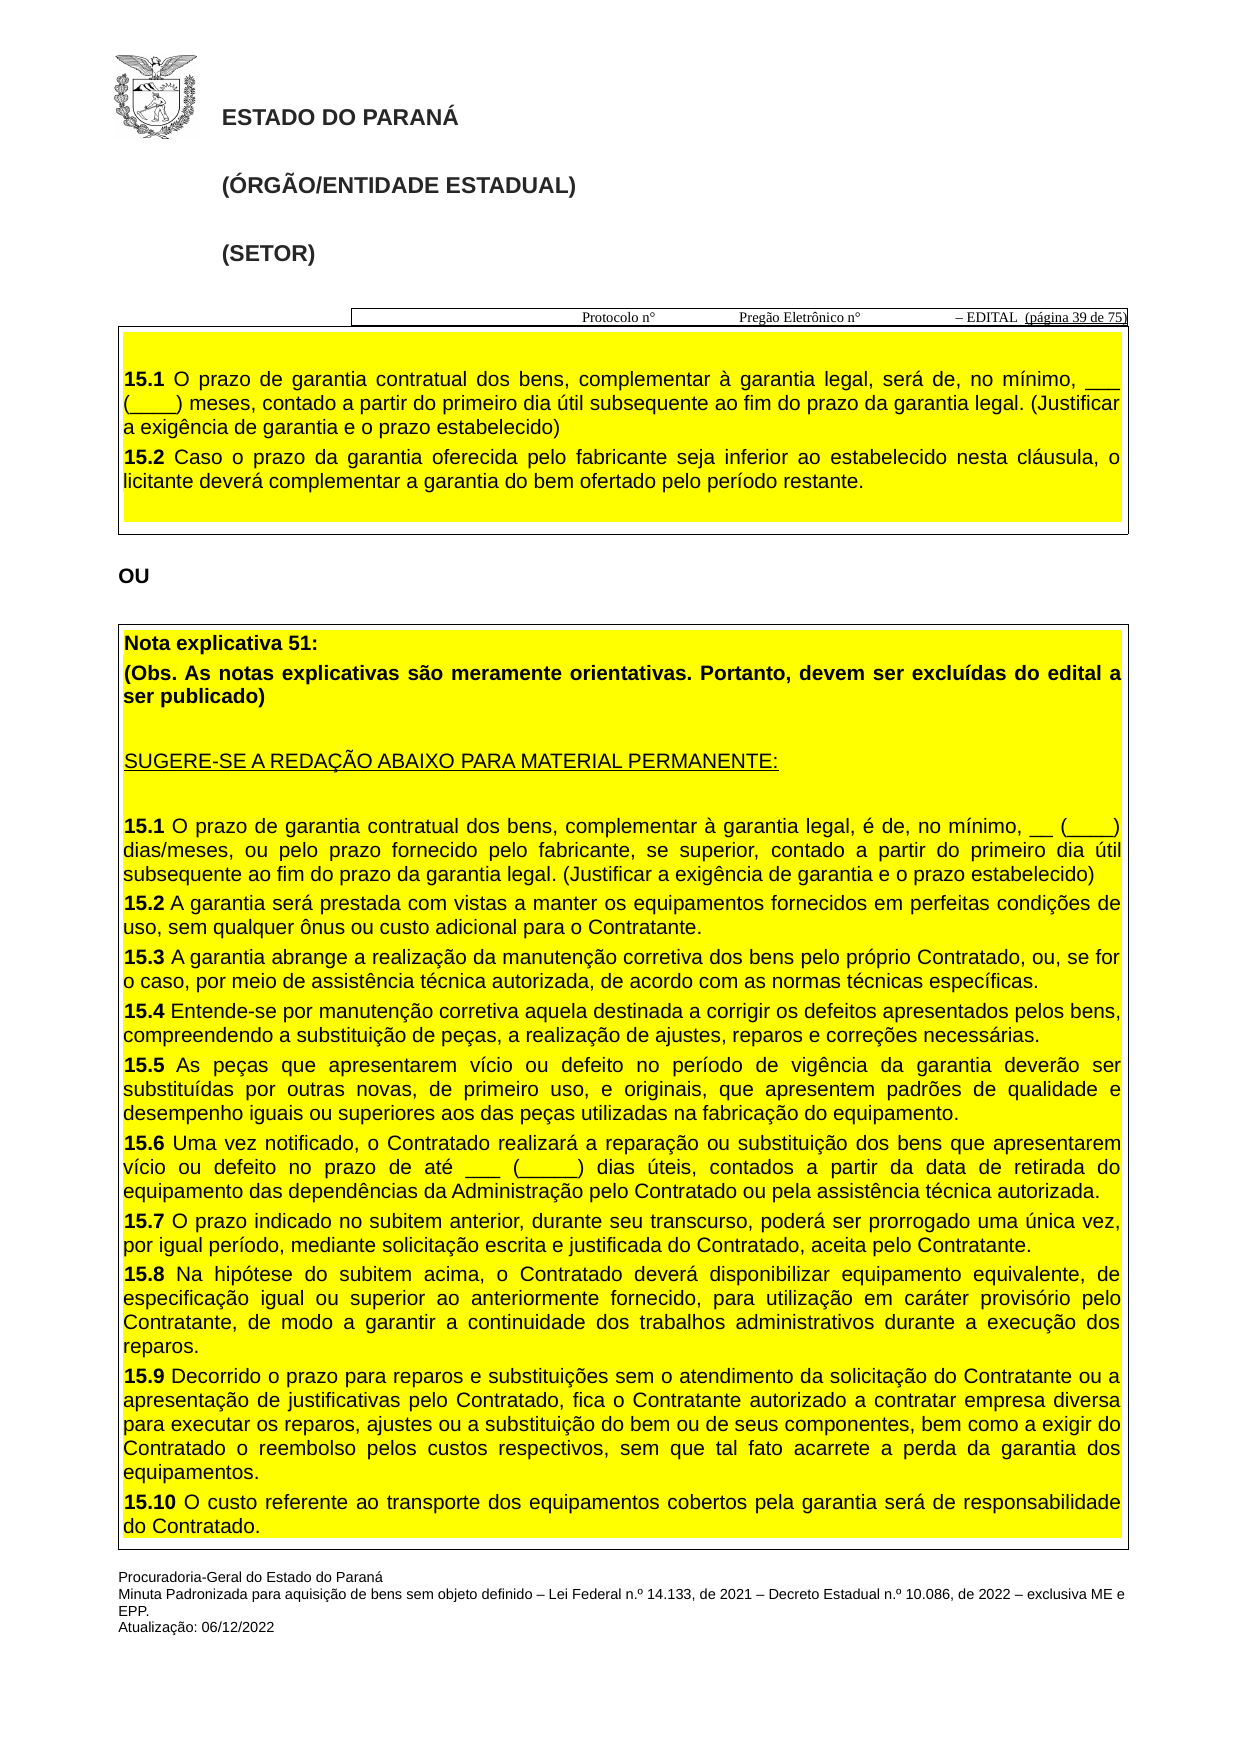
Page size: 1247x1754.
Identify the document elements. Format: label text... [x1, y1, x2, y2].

text OU [118, 564, 1128, 588]
picture [113, 54, 199, 140]
table_header 15.1 O prazo de garantia contratual dos bens, complementar à garantia legal, será de, no mínimo, ___ (____) meses, contado a partir do primeiro dia útil subsequente ao fim do prazo da garantia legal. (Justificar a exigência de garantia e o prazo estabelecido) 15.2 Caso o prazo da garantia oferecida pelo fabricante seja inferior ao estabelecido nesta cláusula, o licitante deverá complementar a garantia do bem ofertado pelo período restante. [119, 327, 1128, 534]
table_header Nota explicativa 51: (Obs. As notas explicativas são meramente orientativas. Portanto, devem ser excluídas do edital a ser publicado) SUGERE-SE A REDAÇÃO ABAIXO PARA MATERIAL PERMANENTE: 15.1 O prazo de garantia contratual dos bens, complementar à garantia legal, é de, no mínimo, __ (____) dias/meses, ou pelo prazo fornecido pelo fabricante, se superior, contado a partir do primeiro dia útil subsequente ao fim do prazo da garantia legal. (Justificar a exigência de garantia e o prazo estabelecido) 15.2 A garantia será prestada com vistas a manter os equipamentos fornecidos em perfeitas condições de uso, sem qualquer ônus ou custo adicional para o Contratante. 15.3 A garantia abrange a realização da manutenção corretiva dos bens pelo próprio Contratado, ou, se for o caso, por meio de assistência técnica autorizada, de acordo com as normas técnicas específicas. 15.4 Entende-se por manutenção corretiva aquela destinada a corrigir os defeitos apresentados pelos bens, compreendendo a substituição de peças, a realização de ajustes, reparos e correções necessárias. 15.5 As peças que apresentarem vício ou defeito no período de vigência da garantia deverão ser substituídas por outras novas, de primeiro uso, e originais, que apresentem padrões de qualidade e desempenho iguais ou superiores aos das peças utilizadas na fabricação do equipamento. 15.6 Uma vez notificado, o Contratado realizará a reparação ou substituição dos bens que apresentarem vício ou defeito no prazo de até ___ (_____) dias úteis, contados a partir da data de retirada do equipamento das dependências da Administração pelo Contratado ou pela assistência técnica autorizada. 15.7 O prazo indicado no subitem anterior, durante seu transcurso, poderá ser prorrogado uma única vez, por igual período, mediante solicitação escrita e justificada do Contratado, aceita pelo Contratante. 15.8 Na hipótese do subitem acima, o Contratado deverá disponibilizar equipamento equivalente, de especificação igual ou superior ao anteriormente fornecido, para utilização em caráter provisório pelo Contratante, de modo a garantir a continuidade dos trabalhos administrativos durante a execução dos reparos. 15.9 Decorrido o prazo para reparos e substituições sem o atendimento da solicitação do Contratante ou a apresentação de justificativas pelo Contratado, fica o Contratante autorizado a contratar empresa diversa para executar os reparos, ajustes ou a substituição do bem ou de seus componentes, bem como a exigir do Contratado o reembolso pelos custos respectivos, sem que tal fato acarrete a perda da garantia dos equipamentos. 15.10 O custo referente ao transporte dos equipamentos cobertos pela garantia será de responsabilidade do Contratado. [119, 625, 1128, 1549]
